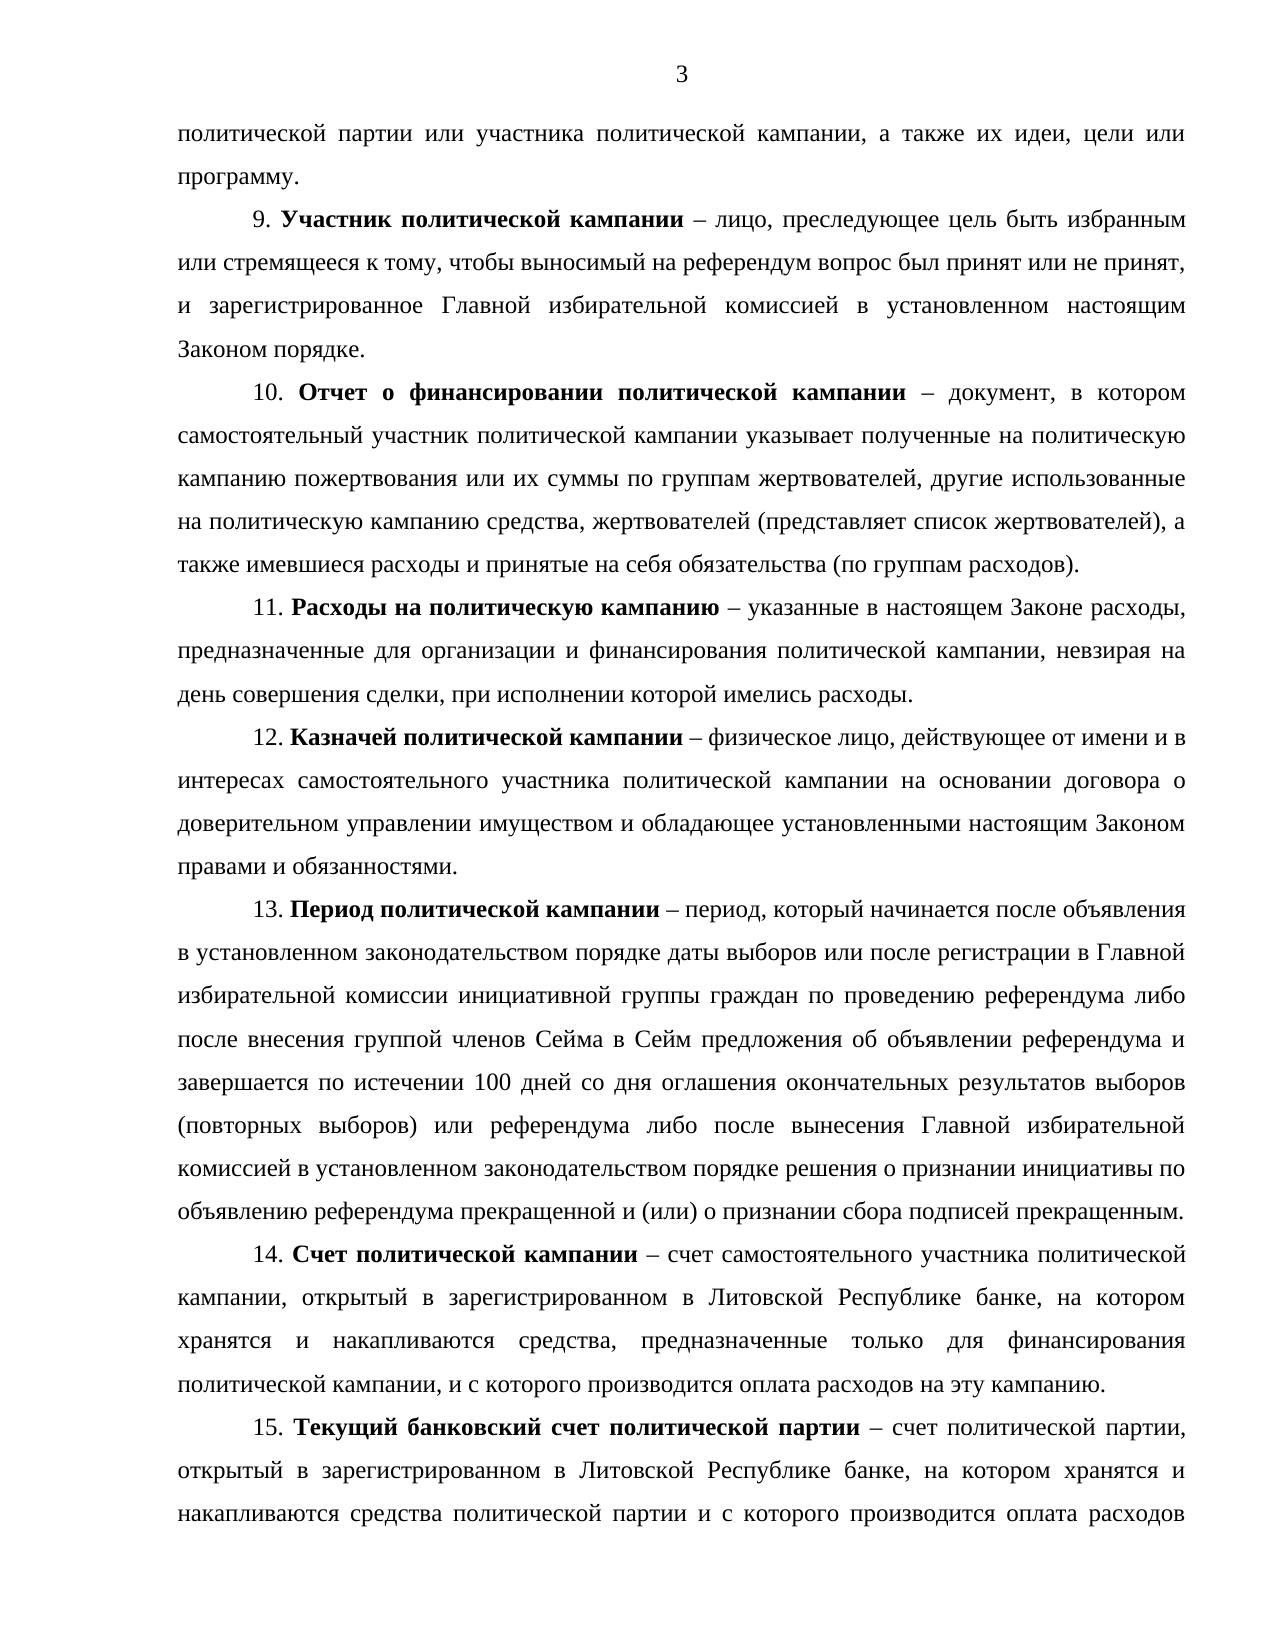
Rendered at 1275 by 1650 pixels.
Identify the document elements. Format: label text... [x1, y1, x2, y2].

text политической партии или участника политической кампании, а также их идеи, цели или программу. [177, 118, 1186, 190]
text 14. Счет политической кампании – счет самостоятельного участника политической кампании, открытый в зарегистрированном в Литовской Республике банке, на котором хранятся и накапливаются средства, предназначенные только для финансирования политической кампании, и с которого производится оплата расходов на эту кампанию. [177, 1239, 1186, 1397]
text 15. Текущий банковский счет политической партии – счет политической партии, открытый в зарегистрированном в Литовской Республике банке, на котором хранятся и накапливаются средства политической партии и с которого производится оплата расходов [177, 1412, 1186, 1527]
text 9. Участник политической кампании – лицо, преследующее цель быть избранным или стремящееся к тому, чтобы выносимый на референдум вопрос был принят или не принят, и зарегистрированное Главной избирательной комиссией в установленном настоящим Законом порядке. [177, 204, 1186, 362]
text 11. Расходы на политическую кампанию – указанные в настоящем Законе расходы, предназначенные для организации и финансирования политической кампании, невзирая на день совершения сделки, при исполнении которой имелись расходы. [177, 592, 1186, 707]
text 10. Отчет о финансировании политической кампании – документ, в котором самостоятельный участник политической кампании указывает полученные на политическую кампанию пожертвования или их суммы по группам жертвователей, другие использованные на политическую кампанию средства, жертвователей (представляет список жертвователей), а также имевшиеся расходы и принятые на себя обязательства (по группам расходов). [177, 377, 1186, 578]
text 12. Казначей политической кампании – физическое лицо, действующее от имени и в интересах самостоятельного участника политической кампании на основании договора о доверительном управлении имуществом и обладающее установленными настоящим Законом правами и обязанностями. [177, 722, 1186, 880]
text 13. Период политической кампании – период, который начинается после объявления в установленном законодательством порядке даты выборов или после регистрации в Главной избирательной комиссии инициативной группы граждан по проведению референдума либо после внесения группой членов Сейма в Сейм предложения об объявлении референдума и завершается по истечении 100 дней со дня оглашения окончательных результатов выборов (повторных выборов) или референдума либо после вынесения Главной избирательной комиссией в установленном законодательством порядке решения о признании инициативы по объявлению референдума прекращенной и (или) о признании сбора подписей прекращенным. [177, 894, 1186, 1225]
